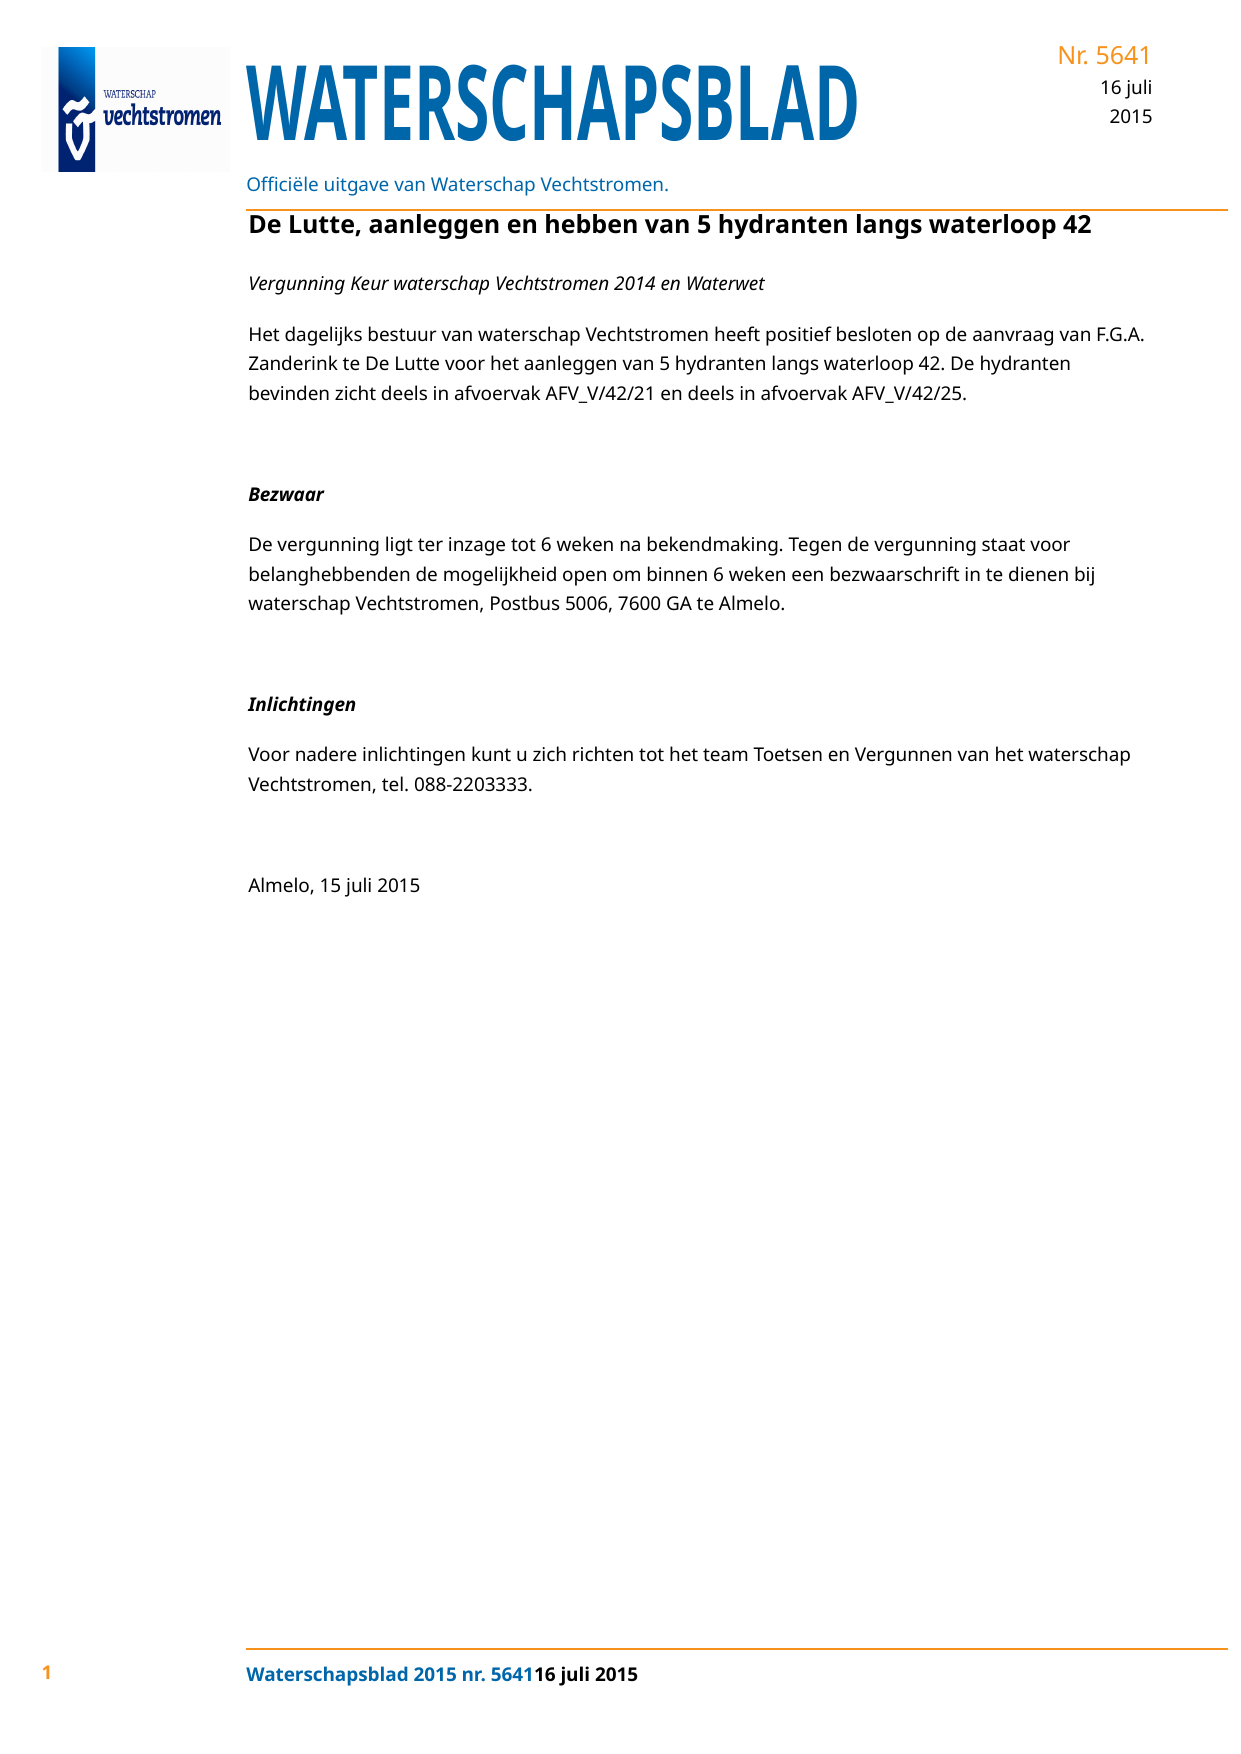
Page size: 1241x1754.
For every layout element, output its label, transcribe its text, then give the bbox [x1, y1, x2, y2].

text Inlichtingen [248, 691, 1152, 717]
text De vergunning ligt ter inzage tot 6 weken na bekendmaking. Tegen de vergunning staat voor belanghebbenden de mogelijkheid open om binnen 6 weken een bezwaarschrift in te dienen bij waterschap Vechtstromen, Postbus 5006, 7600 GA te Almelo. [248, 531, 1152, 616]
picture [41, 47, 231, 172]
text Voor nadere inlichtingen kunt u zich richten tot het team Toetsen en Vergunnen van het waterschap Vechtstromen, tel. 088-2203333. [248, 742, 1152, 797]
text De Lutte, aanleggen en hebben van 5 hydranten langs waterloop 42 [248, 211, 1152, 241]
text Het dagelijks bestuur van waterschap Vechtstromen heeft positief besloten op de aanvraag van F.G.A. Zanderink te De Lutte voor het aanleggen van 5 hydranten langs waterloop 42. De hydranten bevinden zicht deels in afvoervak AFV_V/42/21 en deels in afvoervak AFV_V/42/25. [248, 321, 1152, 406]
text Almelo, 15 juli 2015 [248, 872, 1152, 898]
text Bezwaar [248, 481, 1152, 506]
text Vergunning Keur waterschap Vechtstromen 2014 en Waterwet [248, 270, 1152, 296]
